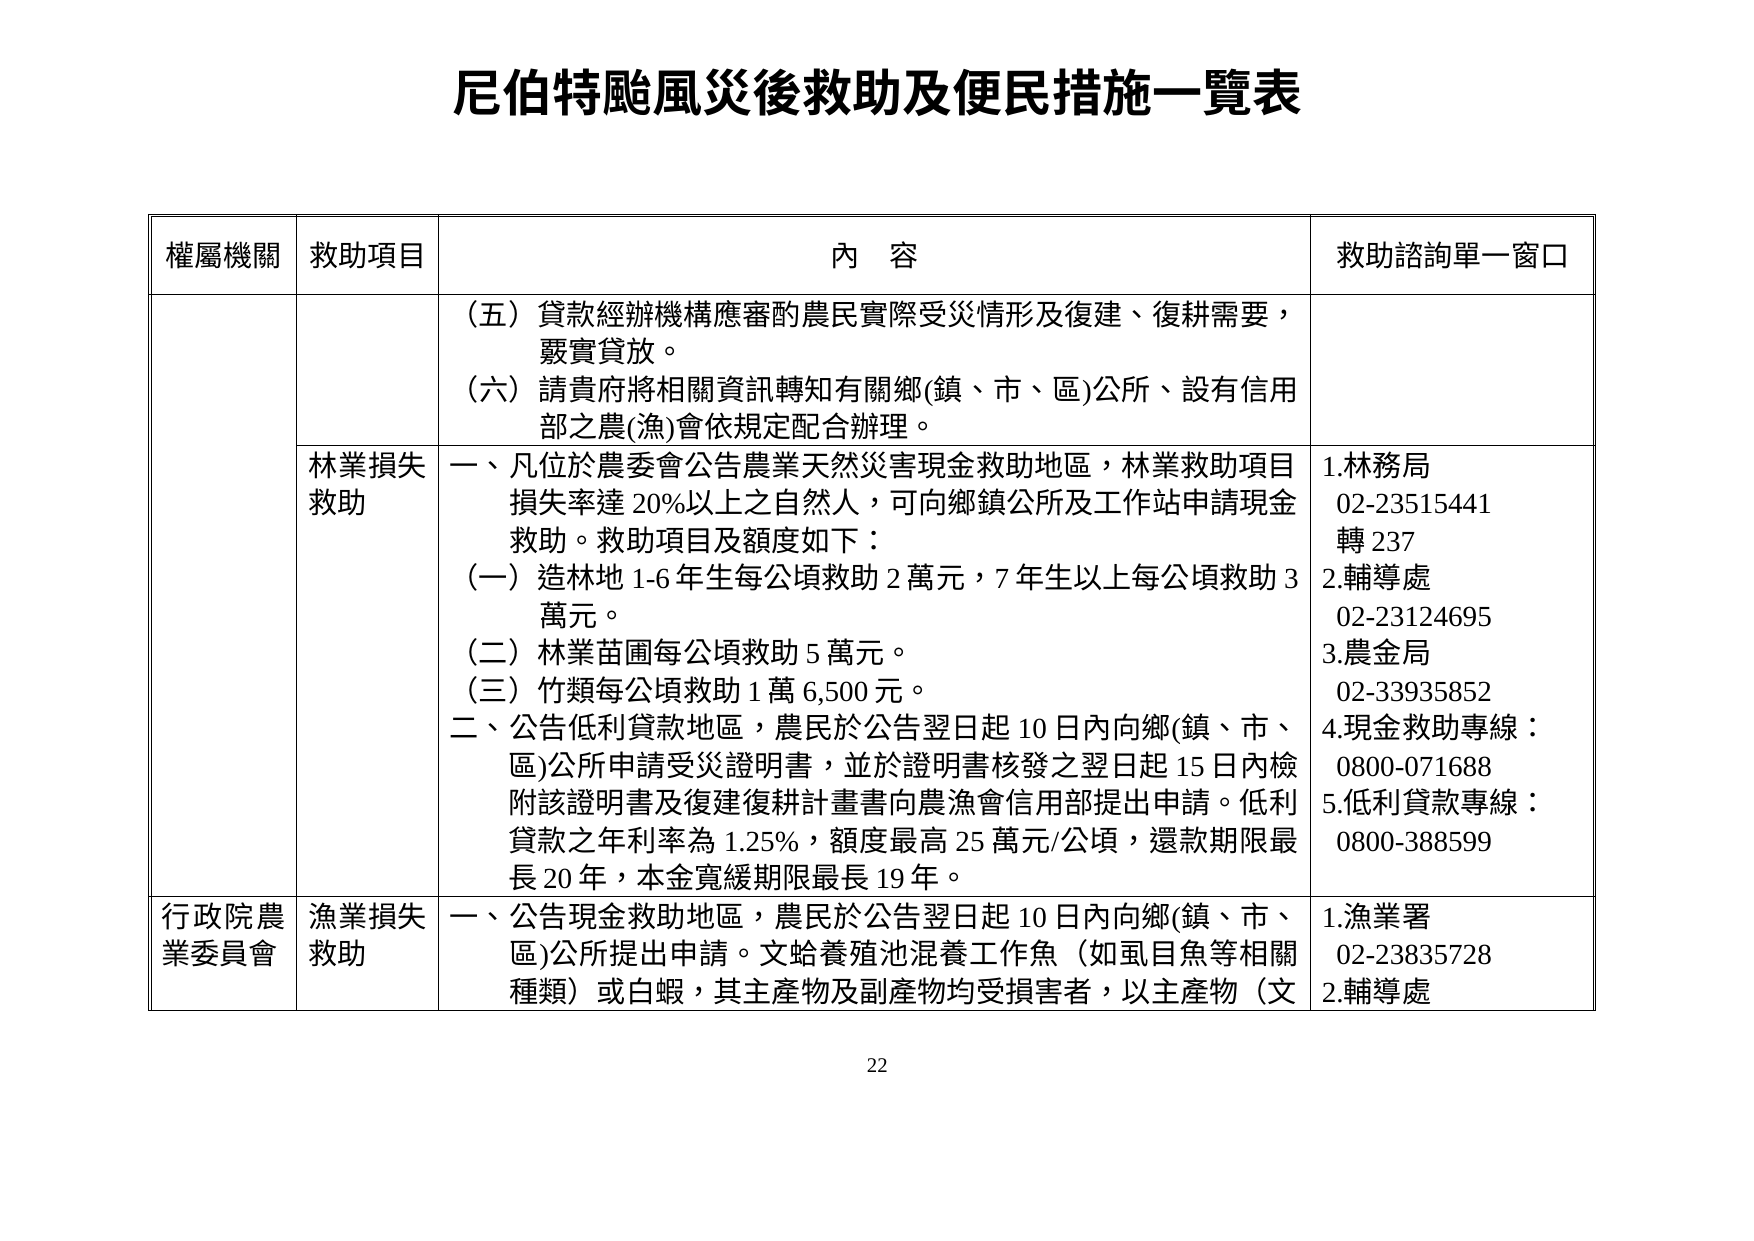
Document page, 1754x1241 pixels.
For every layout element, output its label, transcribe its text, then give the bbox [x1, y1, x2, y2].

table_header 內 容 [439, 217, 1310, 294]
table_cell [297, 295, 438, 445]
table_cell 1.林務局 02-23515441 轉237 2.輔導處 02-23124695 3.農金局 02-33935852 4.現金救助專線： 0800-071688 5.低利貸款專線： 0800-388599 [1311, 446, 1593, 896]
table_header 救助諮詢單一窗口 [1311, 217, 1593, 294]
table_cell [152, 295, 296, 896]
table_cell （五）貸款經辦機構應審酌農民實際受災情形及復建、復耕需要，覈實貸放。 （六）請貴府將相關資訊轉知有關鄉(鎮、市、區)公所、設有信用部之農(漁)會依規定配合辦理。 [439, 295, 1310, 445]
table_header 救助項目 [297, 217, 438, 294]
table_cell 漁業損失救助 [297, 897, 438, 1010]
table_cell 一、 凡位於農委會公告農業天然災害現金救助地區，林業救助項目損失率達20%以上之自然人，可向鄉鎮公所及工作站申請現金救助。救助項目及額度如下： （一）造林地1-6年生每公頃救助2萬元，7年生以上每公頃救助3萬元。 （二）林業苗圃每公頃救助5萬元。 （三）竹類每公頃救助1萬6,500元。 二、 公告低利貸款地區，農民於公告翌日起10日內向鄉(鎮、市、區)公所申請受災證明書，並於證明書核發之翌日起15日內檢附該證明書及復建復耕計畫書向農漁會信用部提出申請。低利貸款之年利率為1.25%，額度最高25萬元/公頃，還款期限最長20年，本金寬緩期限最長19年。 [439, 446, 1310, 896]
table_header 權屬機關 [152, 217, 296, 294]
table_cell 1.漁業署 02-23835728 2.輔導處 [1311, 897, 1593, 1010]
table_cell 林業損失救助 [297, 446, 438, 896]
table_cell [1311, 295, 1593, 445]
table_cell 行政院農業委員會 [152, 897, 296, 1010]
table_cell 一、 公告現金救助地區，農民於公告翌日起10日內向鄉(鎮、市、區)公所提出申請。文蛤養殖池混養工作魚（如虱目魚等相關種類）或白蝦，其主產物及副產物均受損害者，以主產物（文 [439, 897, 1310, 1010]
